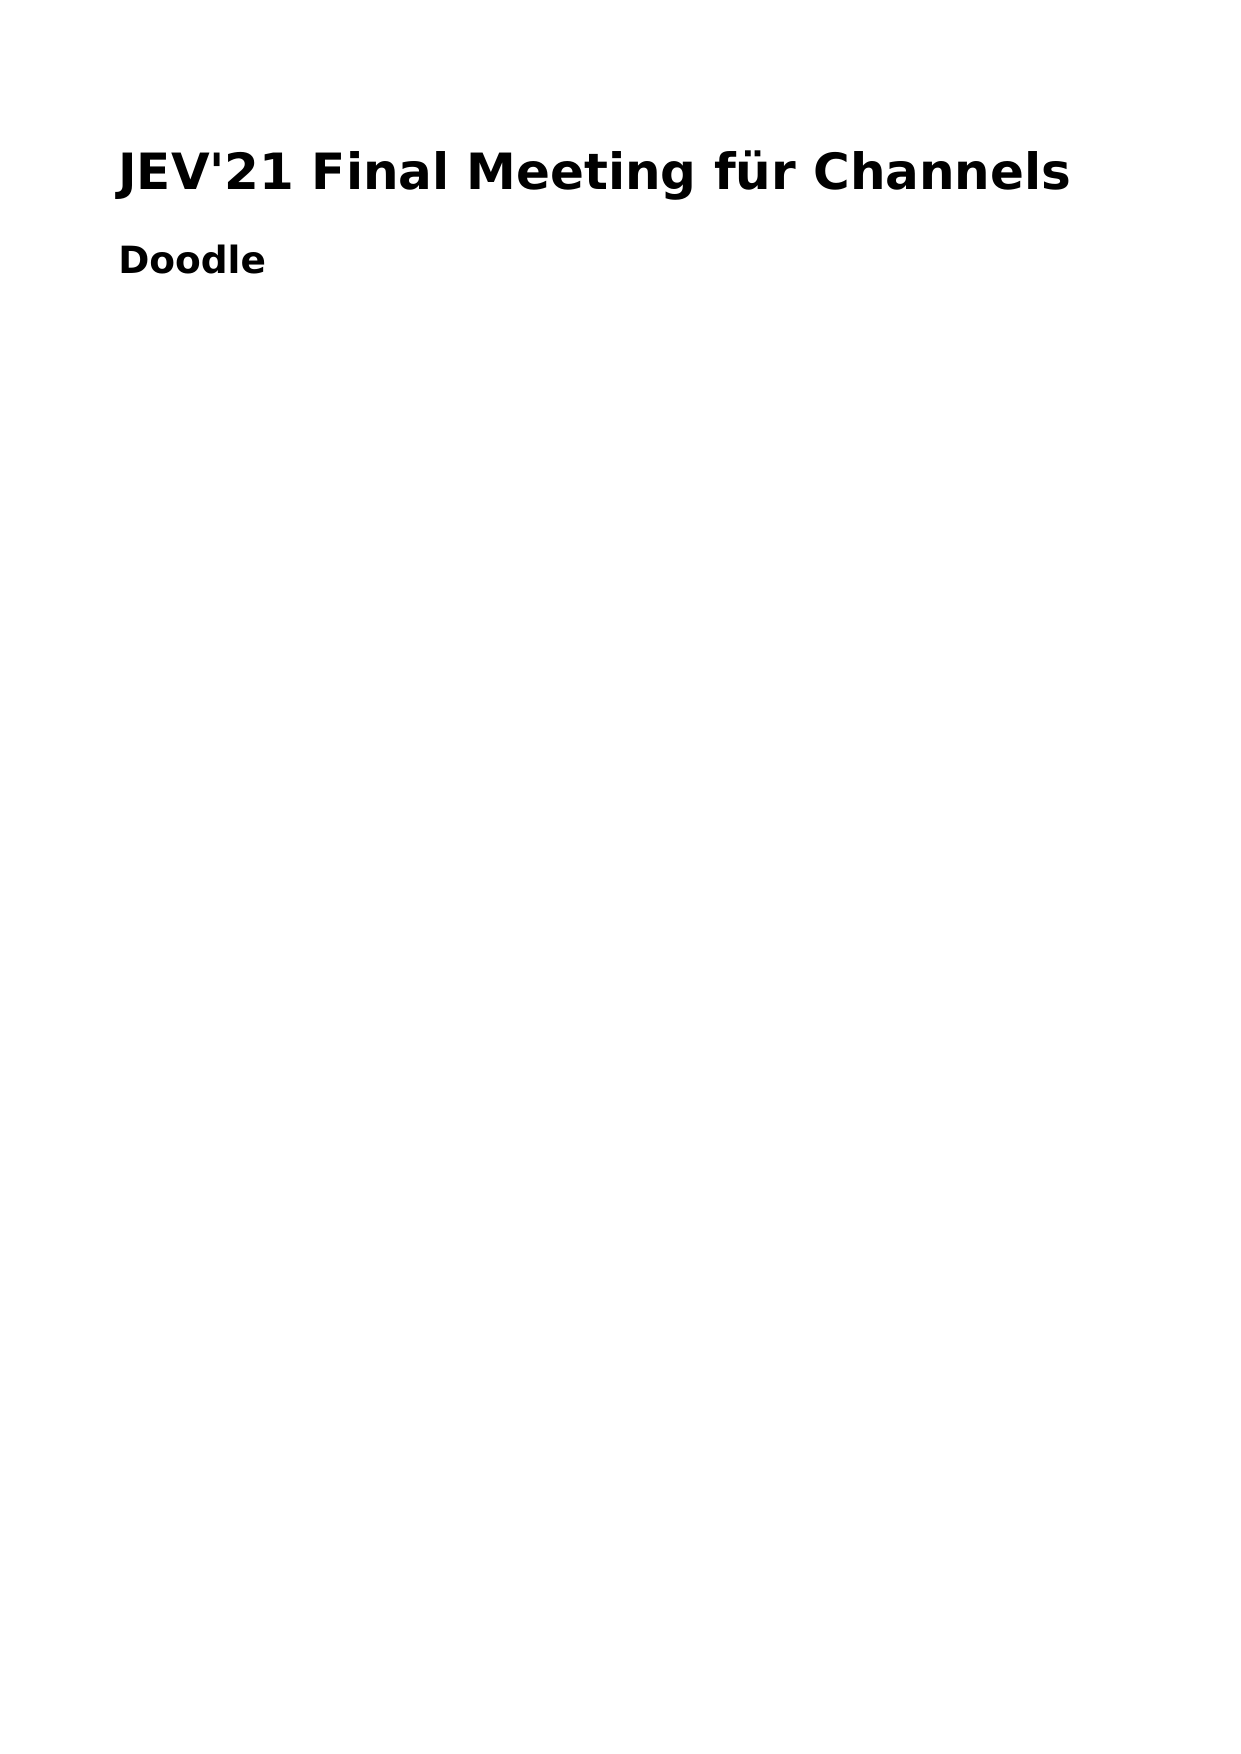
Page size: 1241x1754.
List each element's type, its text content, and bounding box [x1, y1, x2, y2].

subtitle Doodle [118, 239, 1122, 282]
subtitle JEV'21 Final Meeting für Channels [118, 143, 1122, 201]
